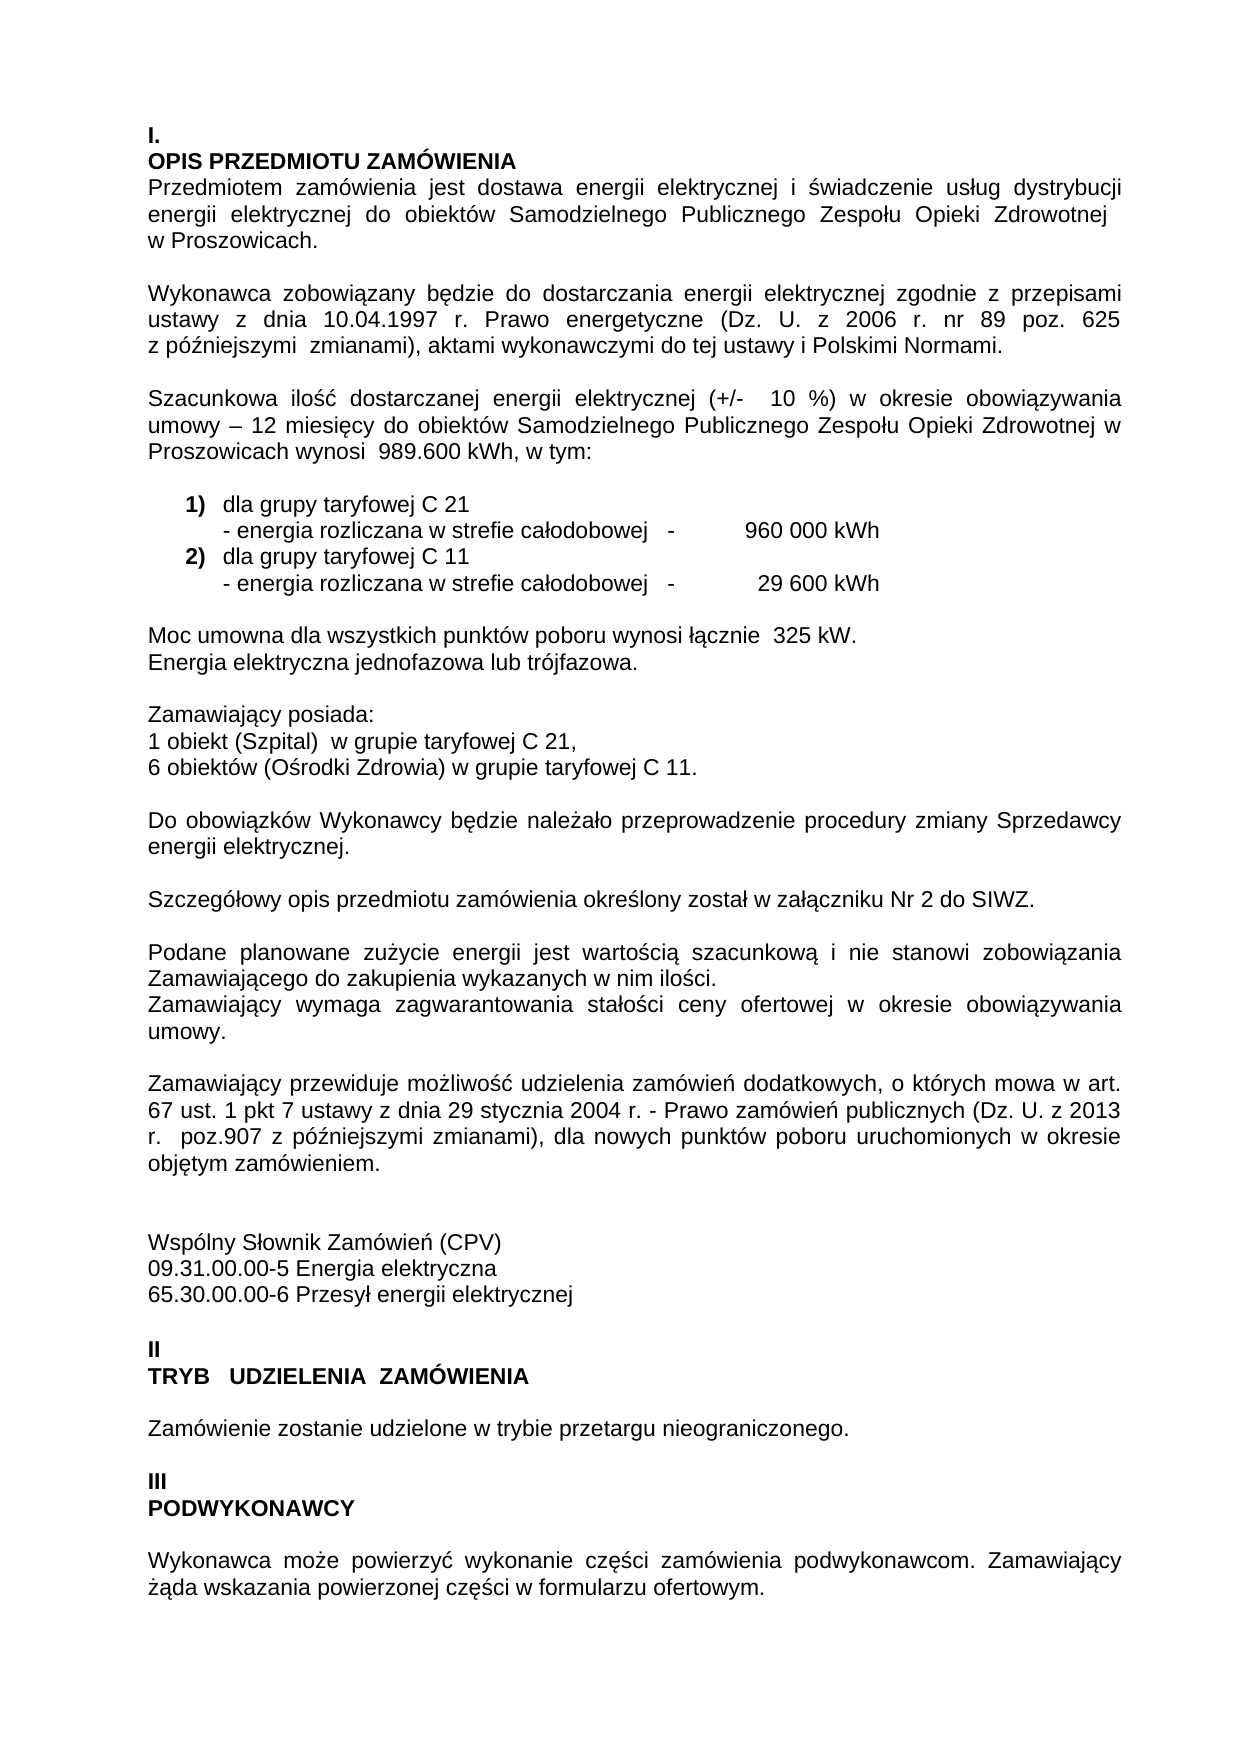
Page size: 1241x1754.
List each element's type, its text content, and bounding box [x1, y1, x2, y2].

list dla grupy taryfowej C 11 [185, 543, 1122, 570]
text Zamawiający posiada: [148, 701, 1122, 728]
list - energia rozliczana w strefie całodobowej - 960 000 kWh [185, 517, 1122, 543]
text Podane planowane zużycie energii jest wartością szacunkową i nie stanowi zobowiązania Zamawiającego do zakupienia wykazanych w nim ilości. [148, 939, 1122, 991]
text 09.31.00.00-5 Energia elektryczna [148, 1255, 1122, 1281]
text Wspólny Słownik Zamówień (CPV) [148, 1228, 1122, 1255]
list - energia rozliczana w strefie całodobowej - 29 600 kWh [185, 570, 1122, 596]
text Zamówienie zostanie udzielone w trybie przetargu nieograniczonego. [148, 1415, 1122, 1442]
text TRYB UDZIELENIA ZAMÓWIENIA [148, 1363, 1122, 1389]
text Przedmiotem zamówienia jest dostawa energii elektrycznej i świadczenie usług dystrybucji energii elektrycznej do obiektów Samodzielnego Publicznego Zespołu Opieki Zdrowotnej w Proszowicach. [148, 174, 1122, 253]
text 6 obiektów (Ośrodki Zdrowia) w grupie taryfowej C 11. [148, 754, 1122, 781]
list dla grupy taryfowej C 21 [185, 491, 1122, 517]
text Moc umowna dla wszystkich punktów poboru wynosi łącznie 325 kW. [148, 622, 1122, 649]
text II [148, 1336, 1122, 1363]
subtitle I. [148, 122, 1122, 148]
text Szczegółowy opis przedmiotu zamówienia określony został w załączniku Nr 2 do SIWZ. [148, 886, 1122, 912]
text Wykonawca może powierzyć wykonanie części zamówienia podwykonawcom. Zamawiający żąda wskazania powierzonej części w formularzu ofertowym. [148, 1547, 1122, 1600]
text 1 obiekt (Szpital) w grupie taryfowej C 21, [148, 728, 1122, 754]
text PODWYKONAWCY [148, 1494, 1122, 1521]
text OPIS PRZEDMIOTU ZAMÓWIENIA [148, 148, 1122, 174]
text Zamawiający przewiduje możliwość udzielenia zamówień dodatkowych, o których mowa w art. 67 ust. 1 pkt 7 ustawy z dnia 29 stycznia 2004 r. - Prawo zamówień publicznych (Dz. U. z 2013 r. poz.907 z późniejszymi zmianami), dla nowych punktów poboru uruchomionych w okresie objętym zamówieniem. [148, 1070, 1122, 1176]
text III [148, 1468, 1122, 1494]
text Do obowiązków Wykonawcy będzie należało przeprowadzenie procedury zmiany Sprzedawcy energii elektrycznej. [148, 807, 1122, 859]
text Energia elektryczna jednofazowa lub trójfazowa. [148, 649, 1122, 675]
text 65.30.00.00-6 Przesył energii elektrycznej [148, 1281, 1122, 1308]
text Szacunkowa ilość dostarczanej energii elektrycznej (+/- 10 %) w okresie obowiązywania umowy – 12 miesięcy do obiektów Samodzielnego Publicznego Zespołu Opieki Zdrowotnej w Proszowicach wynosi 989.600 kWh, w tym: [148, 385, 1122, 464]
text Zamawiający wymaga zagwarantowania stałości ceny ofertowej w okresie obowiązywania umowy. [148, 991, 1122, 1044]
text Wykonawca zobowiązany będzie do dostarczania energii elektrycznej zgodnie z przepisami ustawy z dnia 10.04.1997 r. Prawo energetyczne (Dz. U. z 2006 r. nr 89 poz. 625 z późniejszymi zmianami), aktami wykonawczymi do tej ustawy i Polskimi Normami. [148, 280, 1122, 359]
